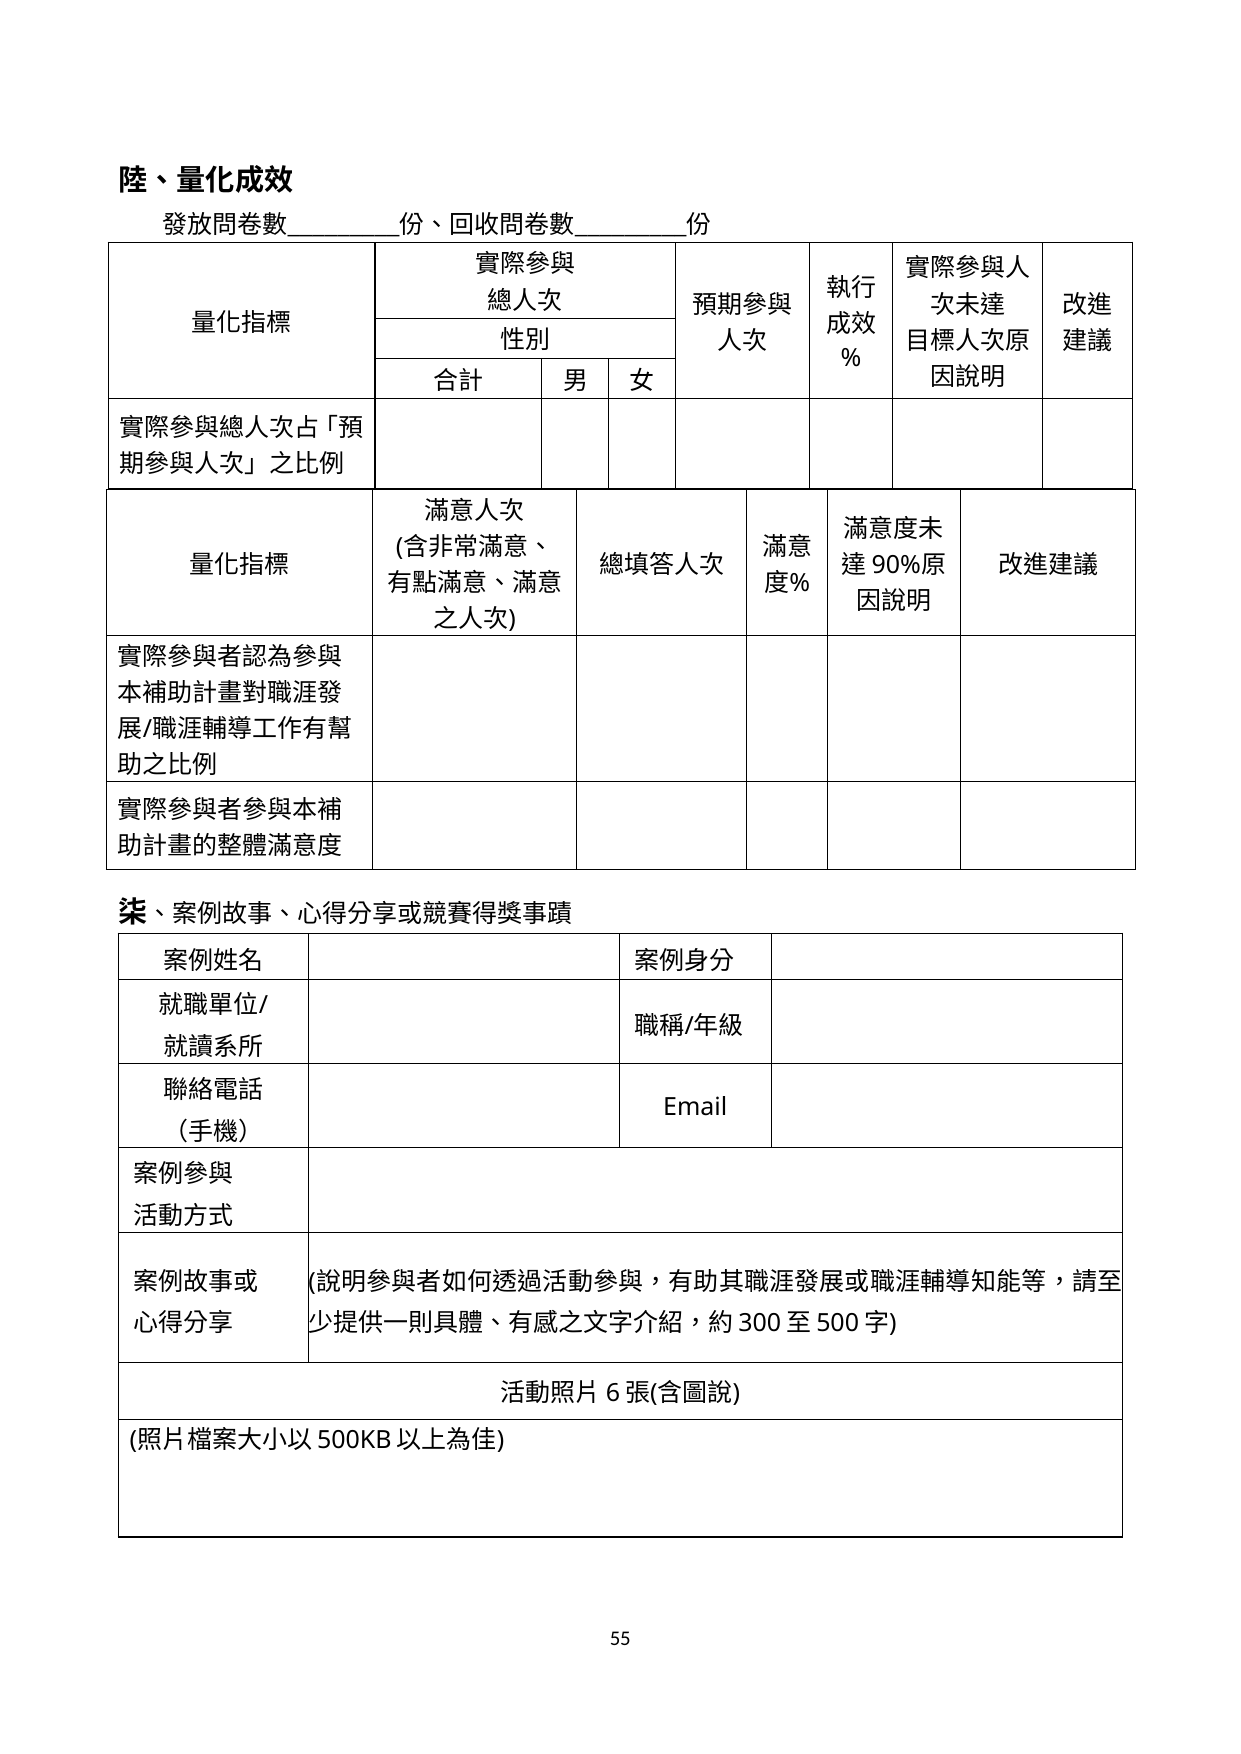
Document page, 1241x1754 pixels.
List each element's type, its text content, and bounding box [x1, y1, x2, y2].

table_cell Email [620, 1064, 771, 1147]
table_cell [810, 399, 892, 488]
table_cell 女 [609, 359, 675, 398]
table_cell [309, 1064, 619, 1147]
table_header 預期參與人次 [676, 243, 809, 398]
table_header 量化指標 [107, 490, 372, 635]
table_cell [747, 636, 827, 781]
table_cell [1043, 399, 1132, 488]
table_cell 合計 [376, 359, 541, 398]
table_header 實際參與 總人次 [376, 243, 675, 317]
table_cell [376, 399, 541, 488]
table_cell [828, 782, 960, 869]
table_cell [577, 636, 746, 781]
table_cell (說明參與者如何透過活動參與，有助其職涯發展或職涯輔導知能等，請至少提供一則具體、有感之文字介紹，約300至500字) [309, 1233, 1122, 1362]
table_cell [893, 399, 1042, 488]
table_header 量化指標 [109, 243, 374, 398]
table_header 實際參與人次未達 目標人次原因說明 [893, 243, 1042, 398]
table_cell [828, 636, 960, 781]
table_header 改進建議 [961, 490, 1135, 635]
table_cell 聯絡電話 （手機） [119, 1064, 308, 1147]
table_cell [577, 782, 746, 869]
table_cell [772, 1064, 1122, 1147]
table_cell [309, 980, 619, 1063]
table_header [772, 934, 1122, 978]
table_header 滿意人次 (含非常滿意、 有點滿意、滿意之人次) [373, 490, 576, 635]
table_cell [772, 980, 1122, 1063]
table_cell [373, 782, 576, 869]
table_header [309, 934, 619, 978]
table_cell [961, 636, 1135, 781]
table_cell 實際參與總人次占「預期參與人次」之比例 [109, 399, 374, 488]
table_cell 職稱/年級 [620, 980, 771, 1063]
table_cell 案例參與 活動方式 [119, 1148, 308, 1232]
table_cell [373, 636, 576, 781]
table_cell 實際參與者參與本補助計畫的整體滿意度 [107, 782, 372, 869]
table_cell [747, 782, 827, 869]
table_header 案例身分 [620, 934, 771, 978]
table_cell 實際參與者認為參與本補助計畫對職涯發展/職涯輔導工作有幫助之比例 [107, 636, 372, 781]
table_cell 男 [542, 359, 608, 398]
table_cell 案例故事或 心得分享 [119, 1233, 308, 1362]
table_header 改進建議 [1043, 243, 1132, 398]
table_cell 就職單位/ 就讀系所 [119, 980, 308, 1063]
table_header 案例姓名 [119, 934, 308, 978]
table_header 滿意度% [747, 490, 827, 635]
table_cell [609, 399, 675, 488]
table_cell (照片檔案大小以500KB以上為佳) [119, 1420, 1122, 1536]
table_header 執行成效% [810, 243, 892, 398]
table_cell [309, 1148, 1122, 1232]
table_header 總填答人次 [577, 490, 746, 635]
text 陸、量化成效 [118, 150, 1122, 200]
table_cell [542, 399, 608, 488]
table_cell 活動照片6張(含圖說) [119, 1363, 1122, 1419]
table_cell 性別 [376, 319, 675, 358]
table_cell [961, 782, 1135, 869]
text 發放問卷數_________份、回收問卷數_________份 [162, 200, 1122, 242]
text 柒、案例故事、心得分享或競賽得獎事蹟 [118, 882, 1122, 932]
table_cell [676, 399, 809, 488]
table_header 滿意度未達90%原因說明 [828, 490, 960, 635]
